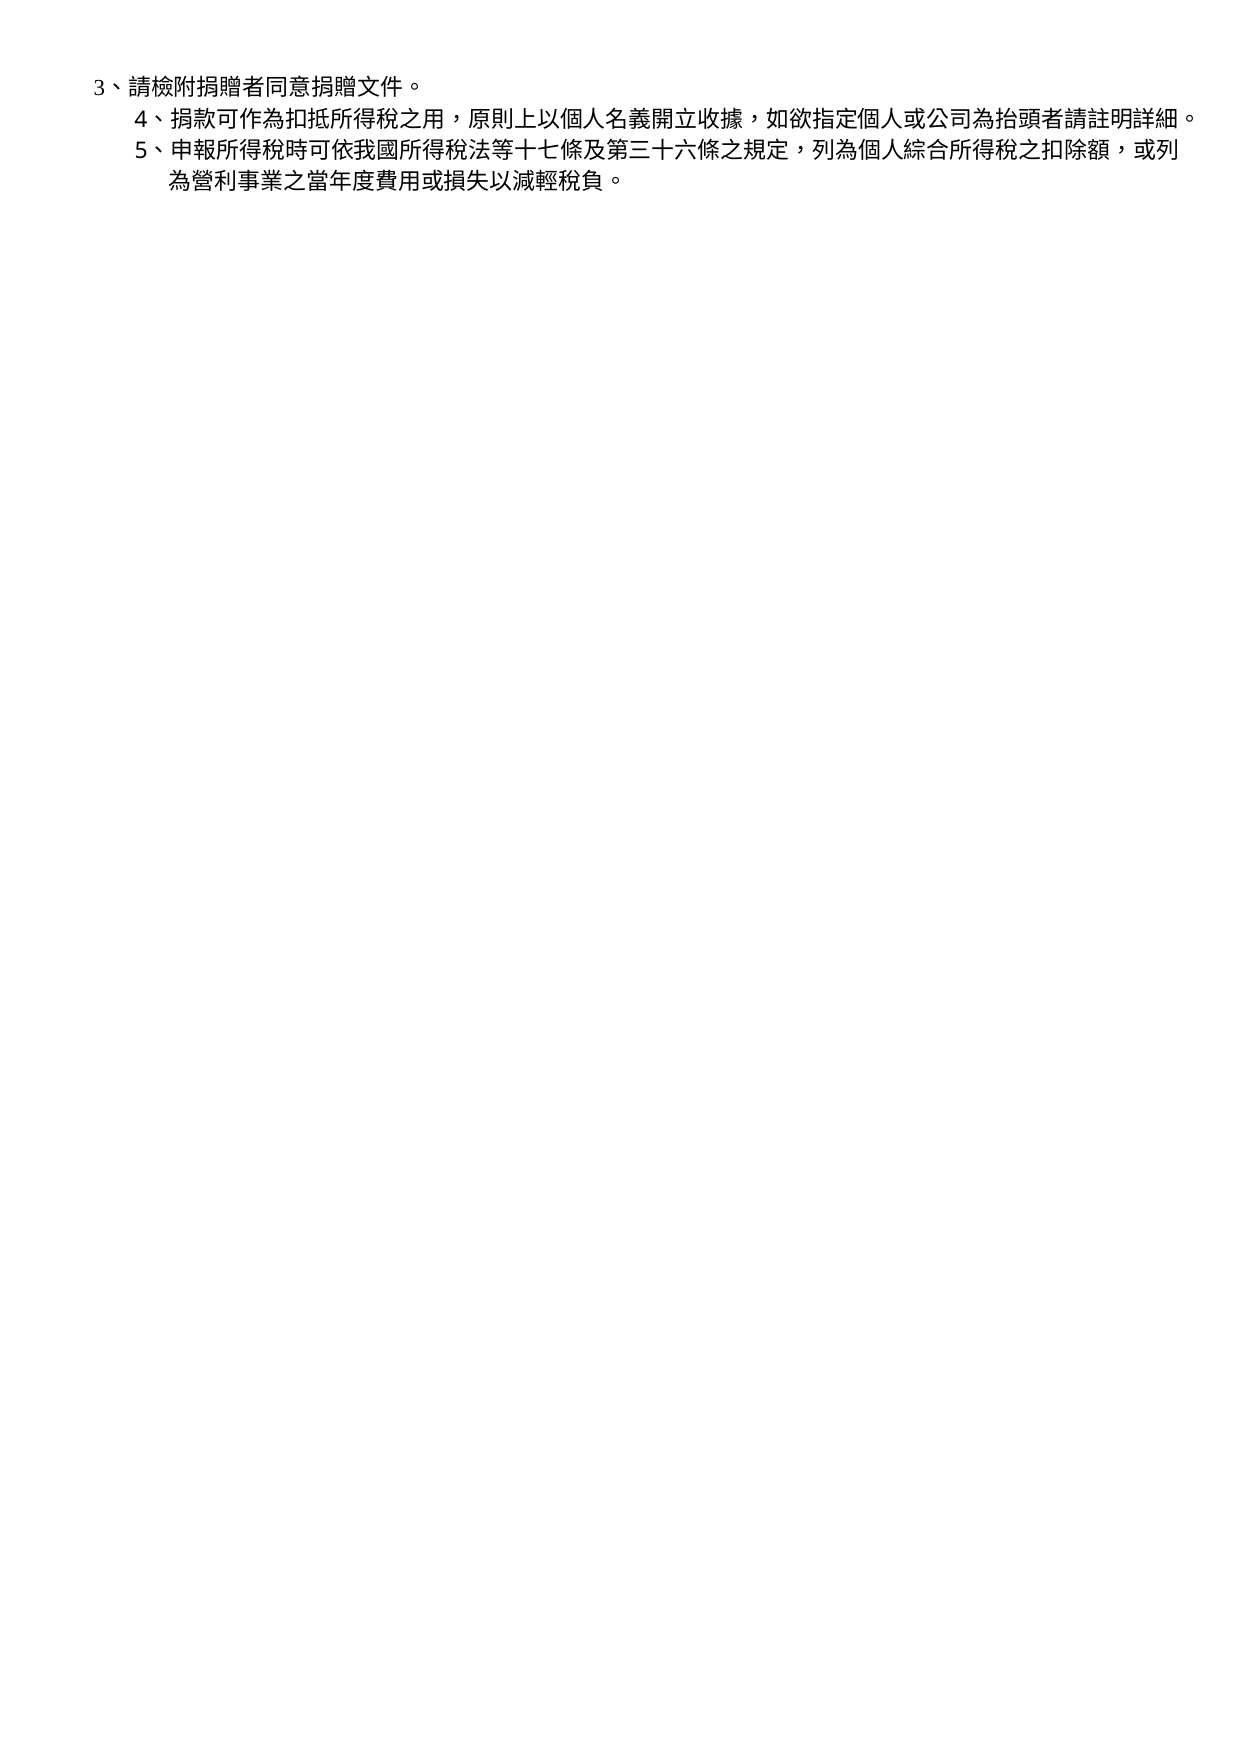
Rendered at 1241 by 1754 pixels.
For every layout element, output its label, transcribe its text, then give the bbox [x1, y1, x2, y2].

text 3、請檢附捐贈者同意捐贈文件。 [59, 71, 1181, 102]
text 5、申報所得稅時可依我國所得稅法等十七條及第三十六條之規定，列為個人綜合所得稅之扣除額，或列為營利事業之當年度費用或損失以減輕稅負。 [134, 133, 1181, 196]
text 4、捐款可作為扣抵所得稅之用，原則上以個人名義開立收據，如欲指定個人或公司為抬頭者請註明詳細。 [134, 102, 1181, 133]
